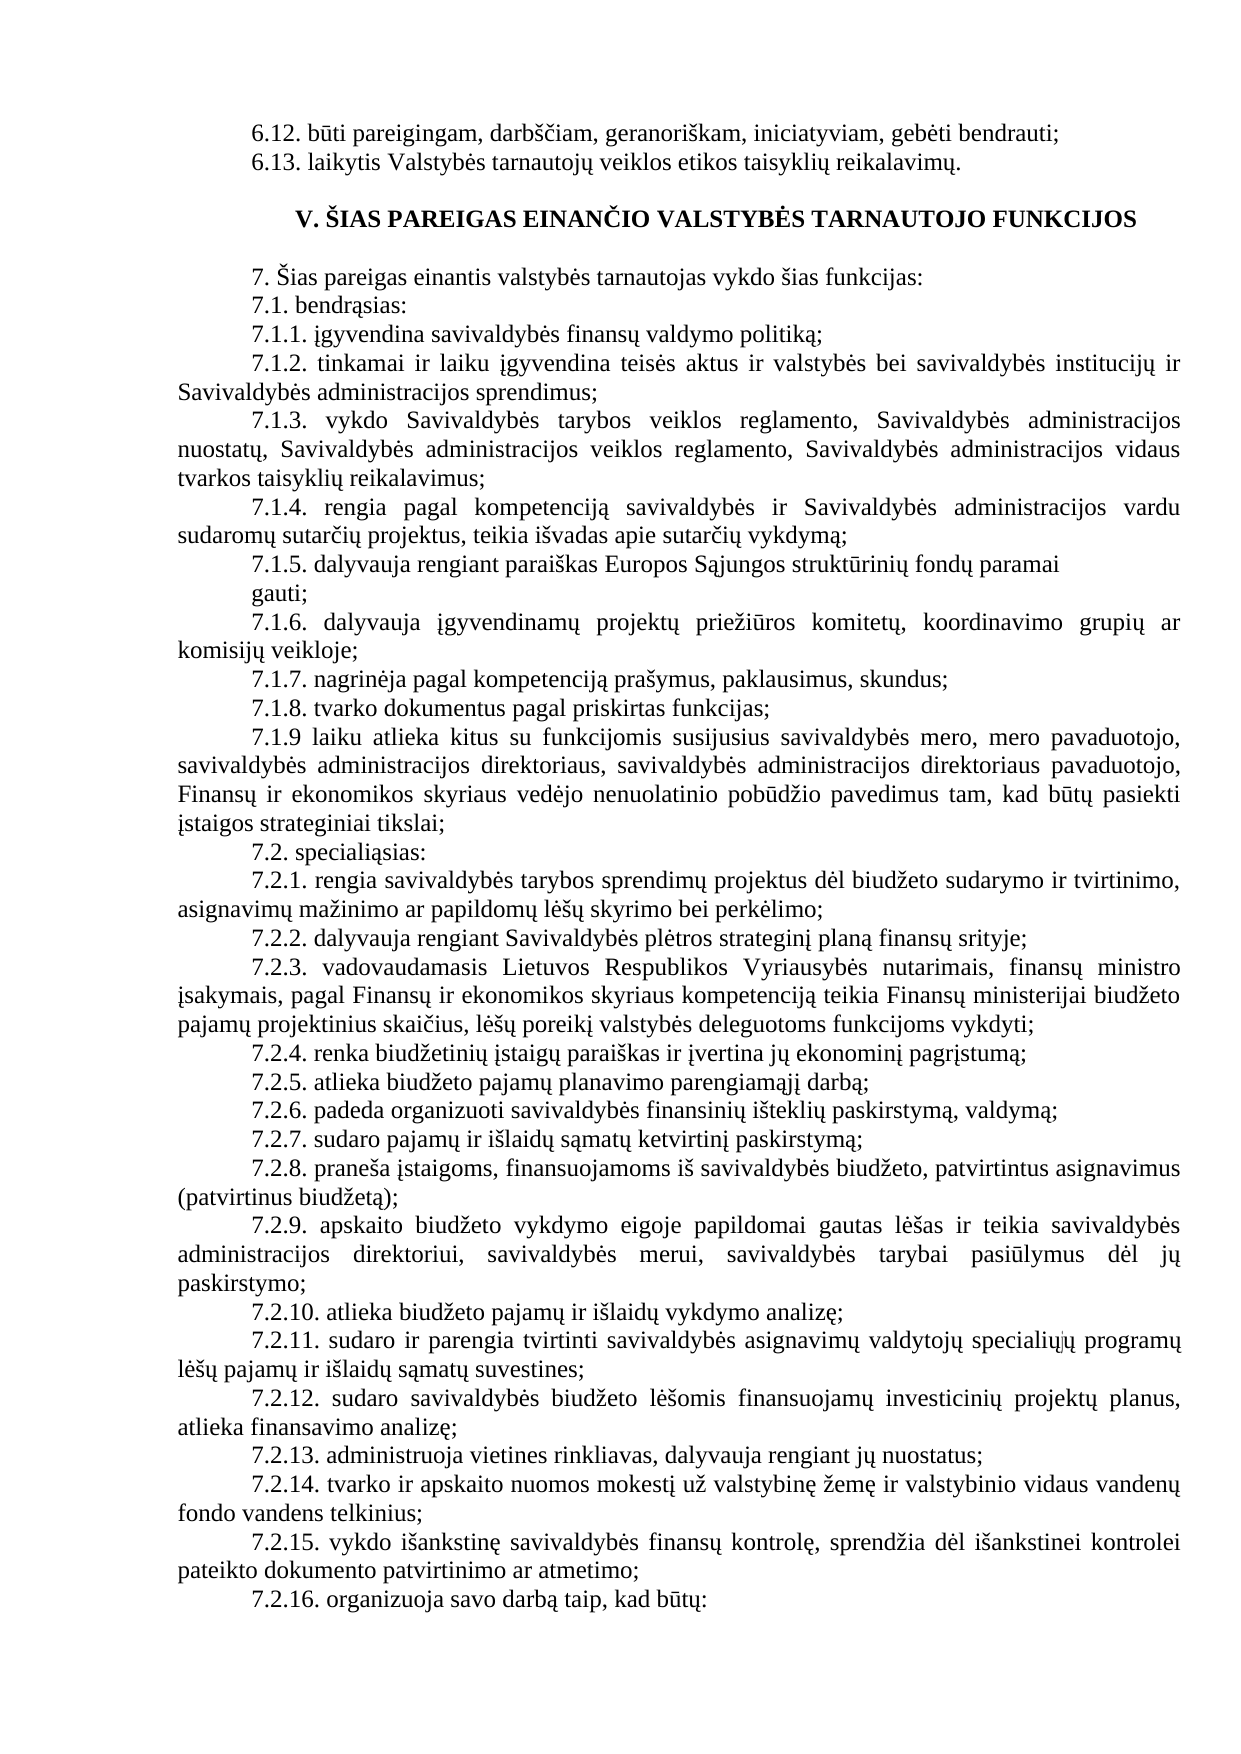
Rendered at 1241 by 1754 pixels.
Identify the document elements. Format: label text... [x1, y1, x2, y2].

text 7.1.2. tinkamai ir laiku įgyvendina teisės aktus ir valstybės bei savivaldybės institucijų ir Savivaldybės administracijos sprendimus; [177, 348, 1181, 406]
text 7.2.4. renka biudžetinių įstaigų paraiškas ir įvertina jų ekonominį pagrįstumą; [177, 1038, 1181, 1067]
text 7. Šias pareigas einantis valstybės tarnautojas vykdo šias funkcijas: [177, 262, 1181, 291]
text 7.2.14. tvarko ir apskaito nuomos mokestį už valstybinę žemę ir valstybinio vidaus vandenų fondo vandens telkinius; [177, 1469, 1181, 1527]
text 7.2.2. dalyvauja rengiant Savivaldybės plėtros strateginį planą finansų srityje; [177, 923, 1181, 952]
text 7.2.9. apskaito biudžeto vykdymo eigoje papildomai gautas lėšas ir teikia savivaldybės administracijos direktoriui, savivaldybės merui, savivaldybės tarybai pasiūlymus dėl jų paskirstymo; [177, 1211, 1181, 1297]
text 7.2.16. organizuoja savo darbą taip, kad būtų: [177, 1584, 1181, 1613]
text 7.2.8. praneša įstaigoms, finansuojamoms iš savivaldybės biudžeto, patvirtintus asignavimus (patvirtinus biudžetą); [177, 1153, 1181, 1211]
text 7.2.6. padeda organizuoti savivaldybės finansinių išteklių paskirstymą, valdymą; [177, 1096, 1181, 1124]
text 7.1.4. rengia pagal kompetenciją savivaldybės ir Savivaldybės administracijos vardu sudaromų sutarčių projektus, teikia išvadas apie sutarčių vykdymą; [177, 492, 1181, 549]
text 7.1.9 laiku atlieka kitus su funkcijomis susijusius savivaldybės mero, mero pavaduotojo, savivaldybės administracijos direktoriaus, savivaldybės administracijos direktoriaus pavaduotojo, Finansų ir ekonomikos skyriaus vedėjo nenuolatinio pobūdžio pavedimus tam, kad būtų pasiekti įstaigos strateginiai tikslai; [177, 722, 1181, 837]
text 7.1. bendrąsias: [177, 291, 1181, 319]
text 6.13. laikytis Valstybės tarnautojų veiklos etikos taisyklių reikalavimų. [177, 147, 1181, 176]
text 7.2.7. sudaro pajamų ir išlaidų sąmatų ketvirtinį paskirstymą; [177, 1124, 1181, 1153]
text 7.1.3. vykdo Savivaldybės tarybos veiklos reglamento, Savivaldybės administracijos nuostatų, Savivaldybės administracijos veiklos reglamento, Savivaldybės administracijos vidaus tvarkos taisyklių reikalavimus; [177, 406, 1181, 492]
text 7.2.12. sudaro savivaldybės biudžeto lėšomis finansuojamų investicinių projektų planus, atlieka finansavimo analizę; [177, 1383, 1181, 1441]
text 7.2.15. vykdo išankstinę savivaldybės finansų kontrolę, sprendžia dėl išankstinei kontrolei pateikto dokumento patvirtinimo ar atmetimo; [177, 1527, 1181, 1584]
text 7.1.6. dalyvauja įgyvendinamų projektų priežiūros komitetų, koordinavimo grupių ar komisijų veikloje; [177, 607, 1181, 664]
text 7.2.10. atlieka biudžeto pajamų ir išlaidų vykdymo analizę; [177, 1297, 1181, 1326]
text 7.1.7. nagrinėja pagal kompetenciją prašymus, paklausimus, skundus; [177, 664, 1181, 693]
text 7.1.8. tvarko dokumentus pagal priskirtas funkcijas; [177, 693, 1181, 722]
text 7.2. specialiąsias: [177, 837, 1181, 866]
text 6.12. būti pareigingam, darbščiam, geranoriškam, iniciatyviam, gebėti bendrauti; [177, 118, 1181, 147]
text 7.2.1. rengia savivaldybės tarybos sprendimų projektus dėl biudžeto sudarymo ir tvirtinimo, asignavimų mažinimo ar papildomų lėšų skyrimo bei perkėlimo; [177, 866, 1181, 923]
text 7.2.3. vadovaudamasis Lietuvos Respublikos Vyriausybės nutarimais, finansų ministro įsakymais, pagal Finansų ir ekonomikos skyriaus kompetenciją teikia Finansų ministerijai biudžeto pajamų projektinius skaičius, lėšų poreikį valstybės deleguotoms funkcijoms vykdyti; [177, 952, 1181, 1038]
text 7.1.1. įgyvendina savivaldybės finansų valdymo politiką; [177, 319, 1181, 348]
text 7.1.5. dalyvauja rengiant paraiškas Europos Sąjungos struktūrinių fondų paramai [177, 549, 1181, 578]
text gauti; [177, 578, 1181, 607]
text V. ŠIAS PAREIGAS EINANČIO VALSTYBĖS TARNAUTOJO FUNKCIJOS [177, 204, 1181, 233]
text 7.2.11. sudaro ir parengia tvirtinti savivaldybės asignavimų valdytojų specialiųjų programų lėšų pajamų ir išlaidų sąmatų suvestines; [177, 1326, 1181, 1383]
text 7.2.13. administruoja vietines rinkliavas, dalyvauja rengiant jų nuostatus; [177, 1441, 1181, 1469]
text 7.2.5. atlieka biudžeto pajamų planavimo parengiamąjį darbą; [177, 1067, 1181, 1096]
